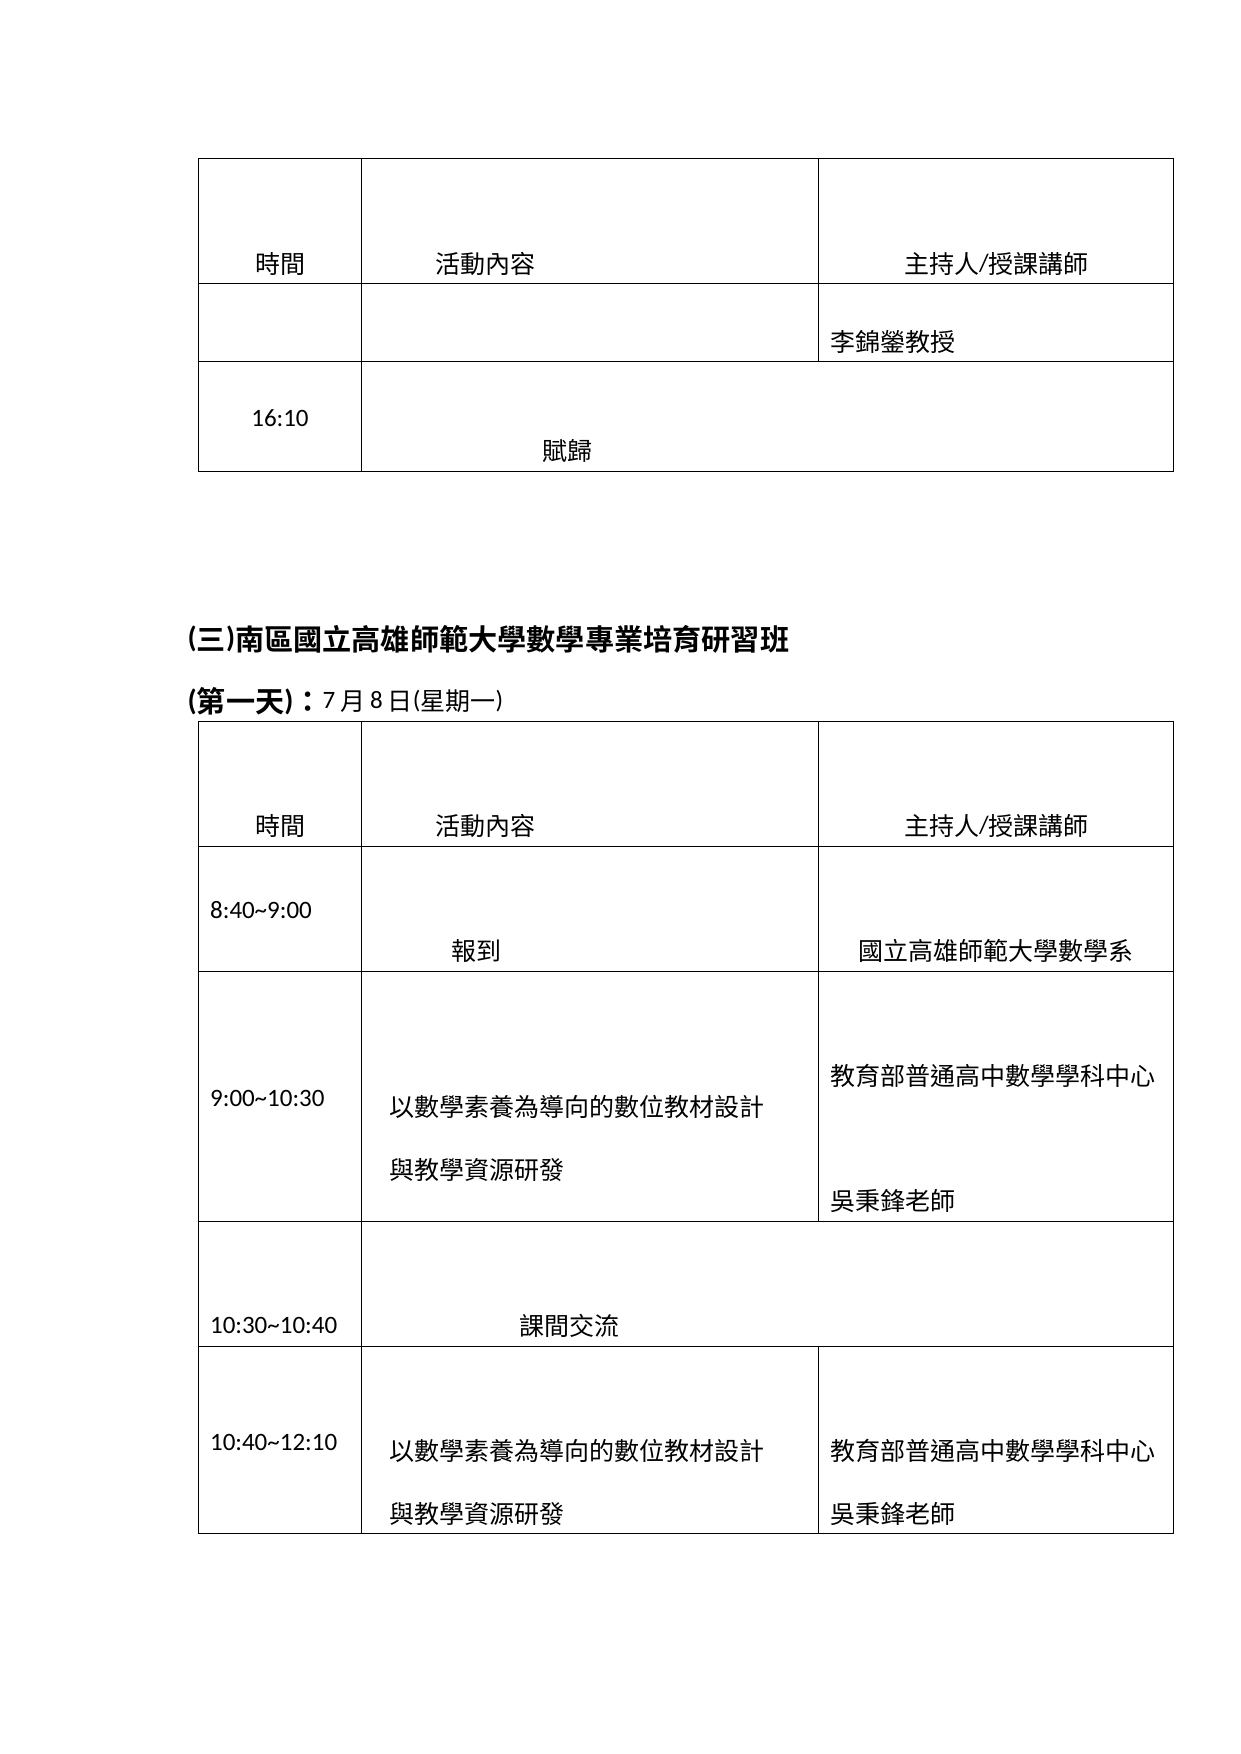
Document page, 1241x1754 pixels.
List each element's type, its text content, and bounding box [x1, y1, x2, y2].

table_header 活動內容 [362, 722, 818, 846]
table_cell 8:40~9:00 [199, 847, 361, 971]
table_cell 以數學素養為導向的數位教材設計 與教學資源研發 [362, 1347, 818, 1533]
table_header 時間 [199, 159, 361, 283]
table_header 活動內容 [362, 159, 818, 283]
table_cell 國立高雄師範大學數學系 [819, 847, 1173, 971]
table_cell 課間交流 [362, 1222, 1173, 1346]
table_cell 以數學素養為導向的數位教材設計 與教學資源研發 [362, 972, 818, 1221]
table_header 主持人/授課講師 [819, 159, 1173, 283]
table_cell 報到 [362, 847, 818, 971]
table_cell 16:10 [199, 362, 361, 471]
text (三)南區國立高雄師範大學數學專業培育研習班 [187, 596, 1107, 658]
table_cell [199, 284, 361, 361]
table_cell 10:40~12:10 [199, 1347, 361, 1533]
table_cell 9:00~10:30 [199, 972, 361, 1221]
table_header 時間 [199, 722, 361, 846]
table_cell [362, 284, 818, 361]
table_cell 教育部普通高中數學學科中心 吳秉鋒老師 [819, 972, 1173, 1221]
table_cell 賦歸 [362, 362, 1173, 471]
table_cell 10:30~10:40 [199, 1222, 361, 1346]
table_cell 教育部普通高中數學學科中心 吳秉鋒老師 [819, 1347, 1173, 1533]
table_cell 李錦鎣教授 [819, 284, 1173, 361]
table_header 主持人/授課講師 [819, 722, 1173, 846]
text (第一天)：7月8日(星期一) [187, 658, 1107, 721]
